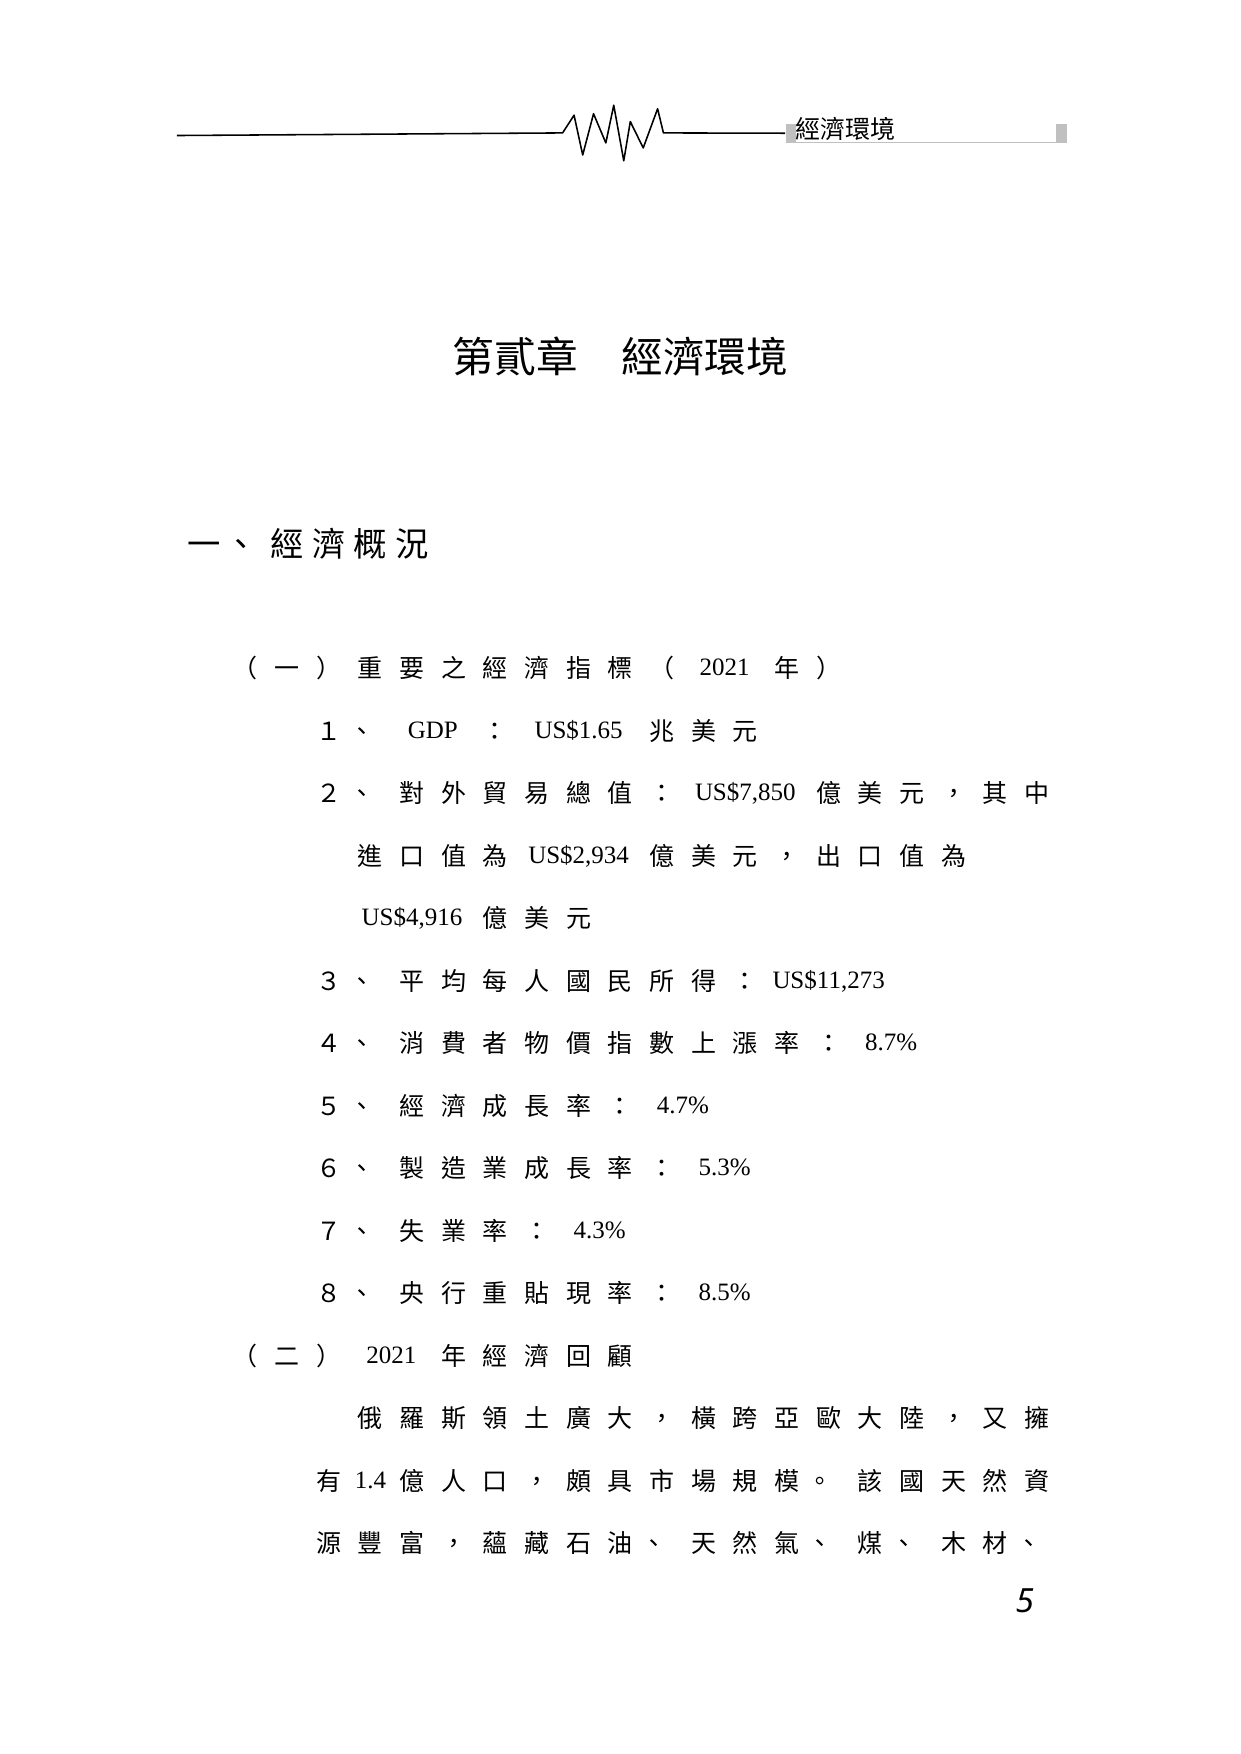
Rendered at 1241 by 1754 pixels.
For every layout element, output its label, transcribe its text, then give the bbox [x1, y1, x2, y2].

text ４、消費者物價指數上漲率：8.7% [281, 1000, 1058, 1063]
text １、GDP：US$1.65兆美元 [281, 688, 1058, 750]
text 俄羅斯領土廣大，橫跨亞歐大陸，又擁有1.4億人口，頗具市場規模。該國天然資源豐富，蘊藏石油、天然氣、煤、木材、 [281, 1375, 1058, 1563]
text ６、製造業成長率：5.3% [281, 1125, 1058, 1188]
text （一）重要之經濟指標（2021年） [207, 625, 1058, 688]
text ７、失業率：4.3% [281, 1188, 1058, 1250]
text ５、經濟成長率：4.7% [281, 1063, 1058, 1125]
text 一、經濟概況 [183, 500, 1058, 563]
text ８、央行重貼現率：8.5% [281, 1250, 1058, 1313]
text （二）2021年經濟回顧 [207, 1313, 1058, 1375]
text ３、平均每人國民所得：US$11,273 [281, 938, 1058, 1000]
text ２、對外貿易總值：US$7,850億美元，其中進口值為US$2,934億美元，出口值為US$4,916億美元 [281, 750, 1058, 938]
text 第貳章 經濟環境 [183, 313, 1058, 375]
